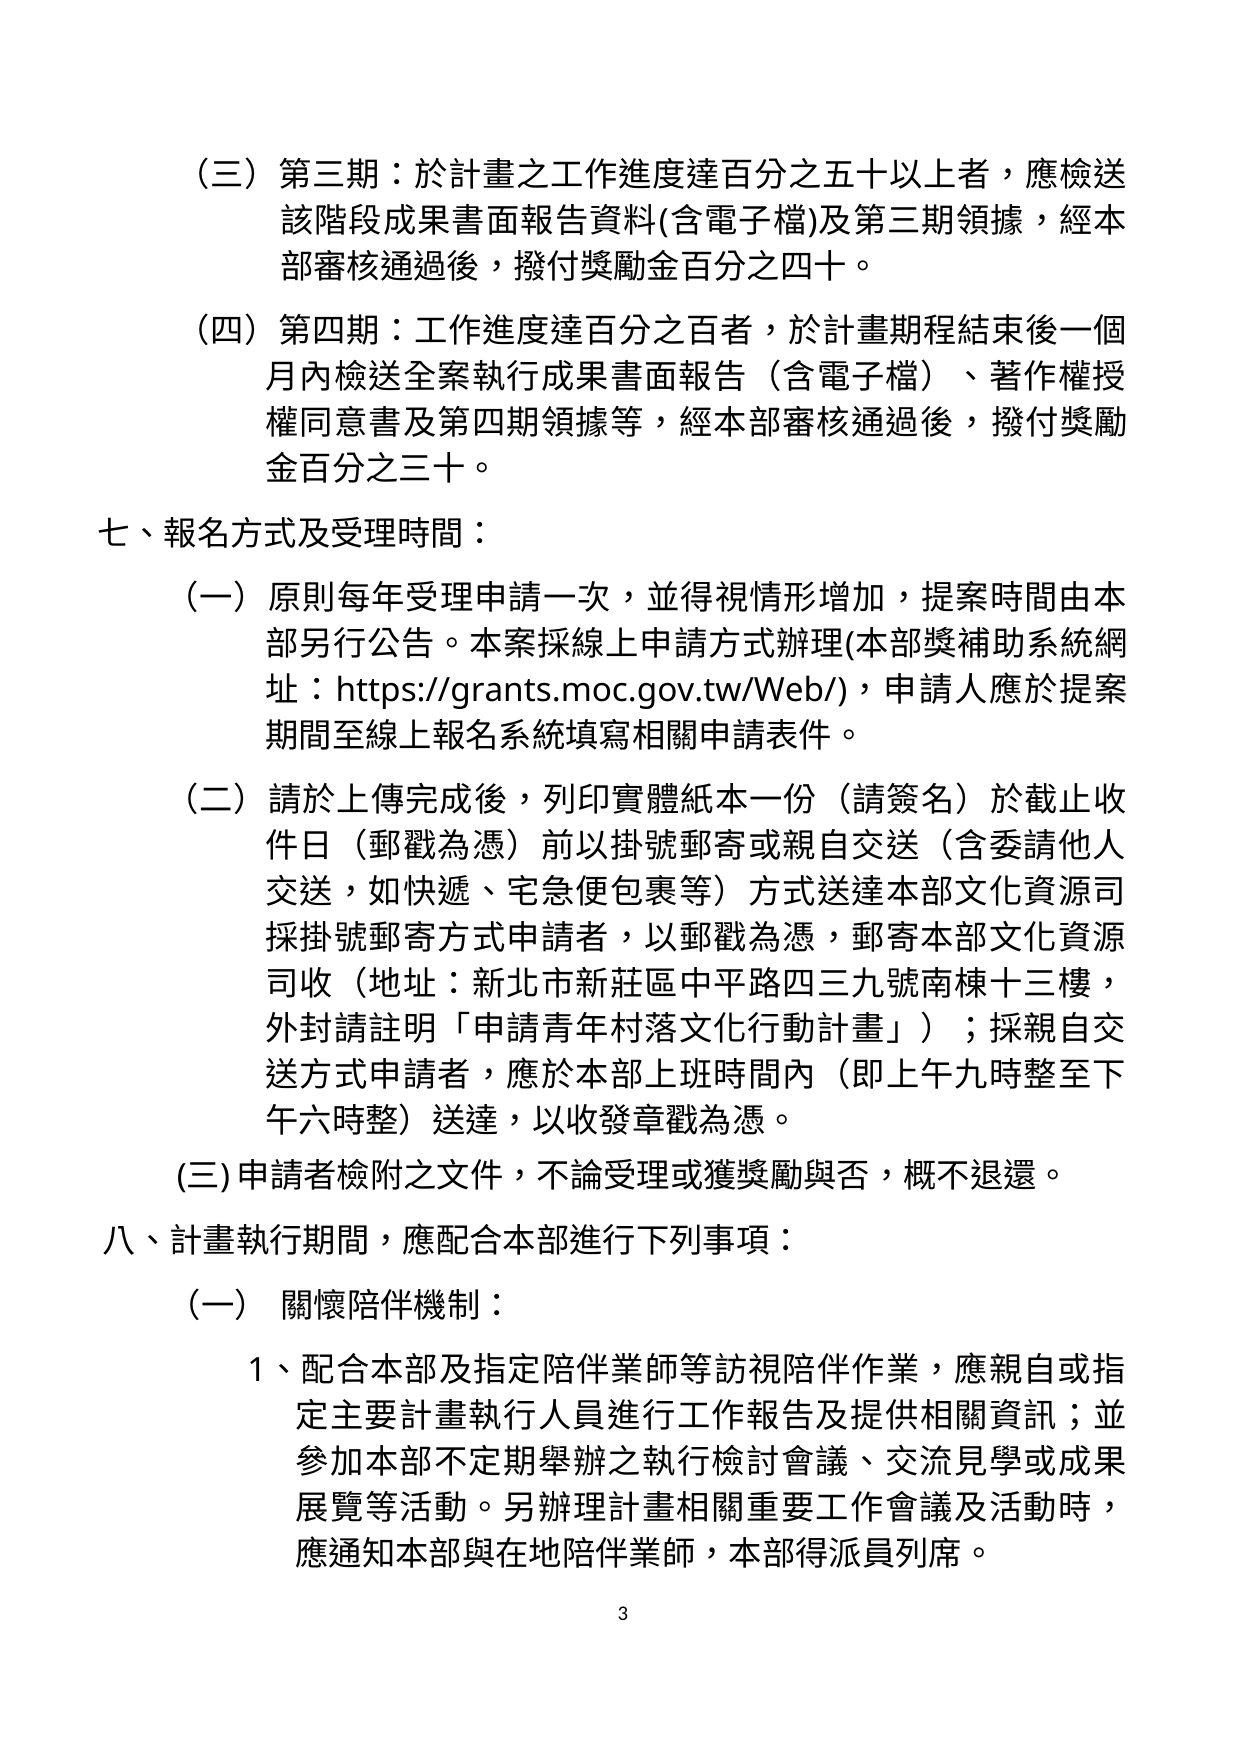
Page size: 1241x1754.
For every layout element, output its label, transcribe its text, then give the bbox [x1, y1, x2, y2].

text 八、計畫執行期間，應配合本部進行下列事項： [103, 1216, 1128, 1262]
text 1、配合本部及指定陪伴業師等訪視陪伴作業，應親自或指定主要計畫執行人員進行工作報告及提供相關資訊；並參加本部不定期舉辦之執行檢討會議、交流見學或成果展覽等活動。另辦理計畫相關重要工作會議及活動時，應通知本部與在地陪伴業師，本部得派員列席。 [247, 1345, 1128, 1574]
text （三）第三期：於計畫之工作進度達百分之五十以上者，應檢送該階段成果書面報告資料(含電子檔)及第三期領據，經本部審核通過後，撥付獎勵金百分之四十。 [177, 150, 1128, 287]
text 七、報名方式及受理時間： [97, 508, 1128, 554]
text （四）第四期：工作進度達百分之百者，於計畫期程結束後一個月內檢送全案執行成果書面報告（含電子檔）、著作權授權同意書及第四期領據等，經本部審核通過後，撥付獎勵金百分之三十。 [177, 306, 1128, 489]
text (三) 申請者檢附之文件，不論受理或獲獎勵與否，概不退還。 [177, 1147, 1128, 1197]
list 關懷陪伴機制： [168, 1280, 1128, 1326]
text （二）請於上傳完成後，列印實體紙本一份（請簽名）於截止收件日（郵戳為憑）前以掛號郵寄或親自交送（含委請他人交送，如快遞、宅急便包裹等）方式送達本部文化資源司。採掛號郵寄方式申請者，以郵戳為憑，郵寄本部文化資源司收（地址：新北市新莊區中平路四三九號南棟十三樓，外封請註明「申請青年村落文化行動計畫」）；採親自交送方式申請者，應於本部上班時間內（即上午九時整至下午六時整）送達，以收發章戳為憑。 [165, 775, 1128, 1142]
text （一）原則每年受理申請一次，並得視情形增加，提案時間由本部另行公告。本案採線上申請方式辦理(本部獎補助系統網址：https://grants.moc.gov.tw/Web/)，申請人應於提案期間至線上報名系統填寫相關申請表件。 [165, 573, 1128, 756]
